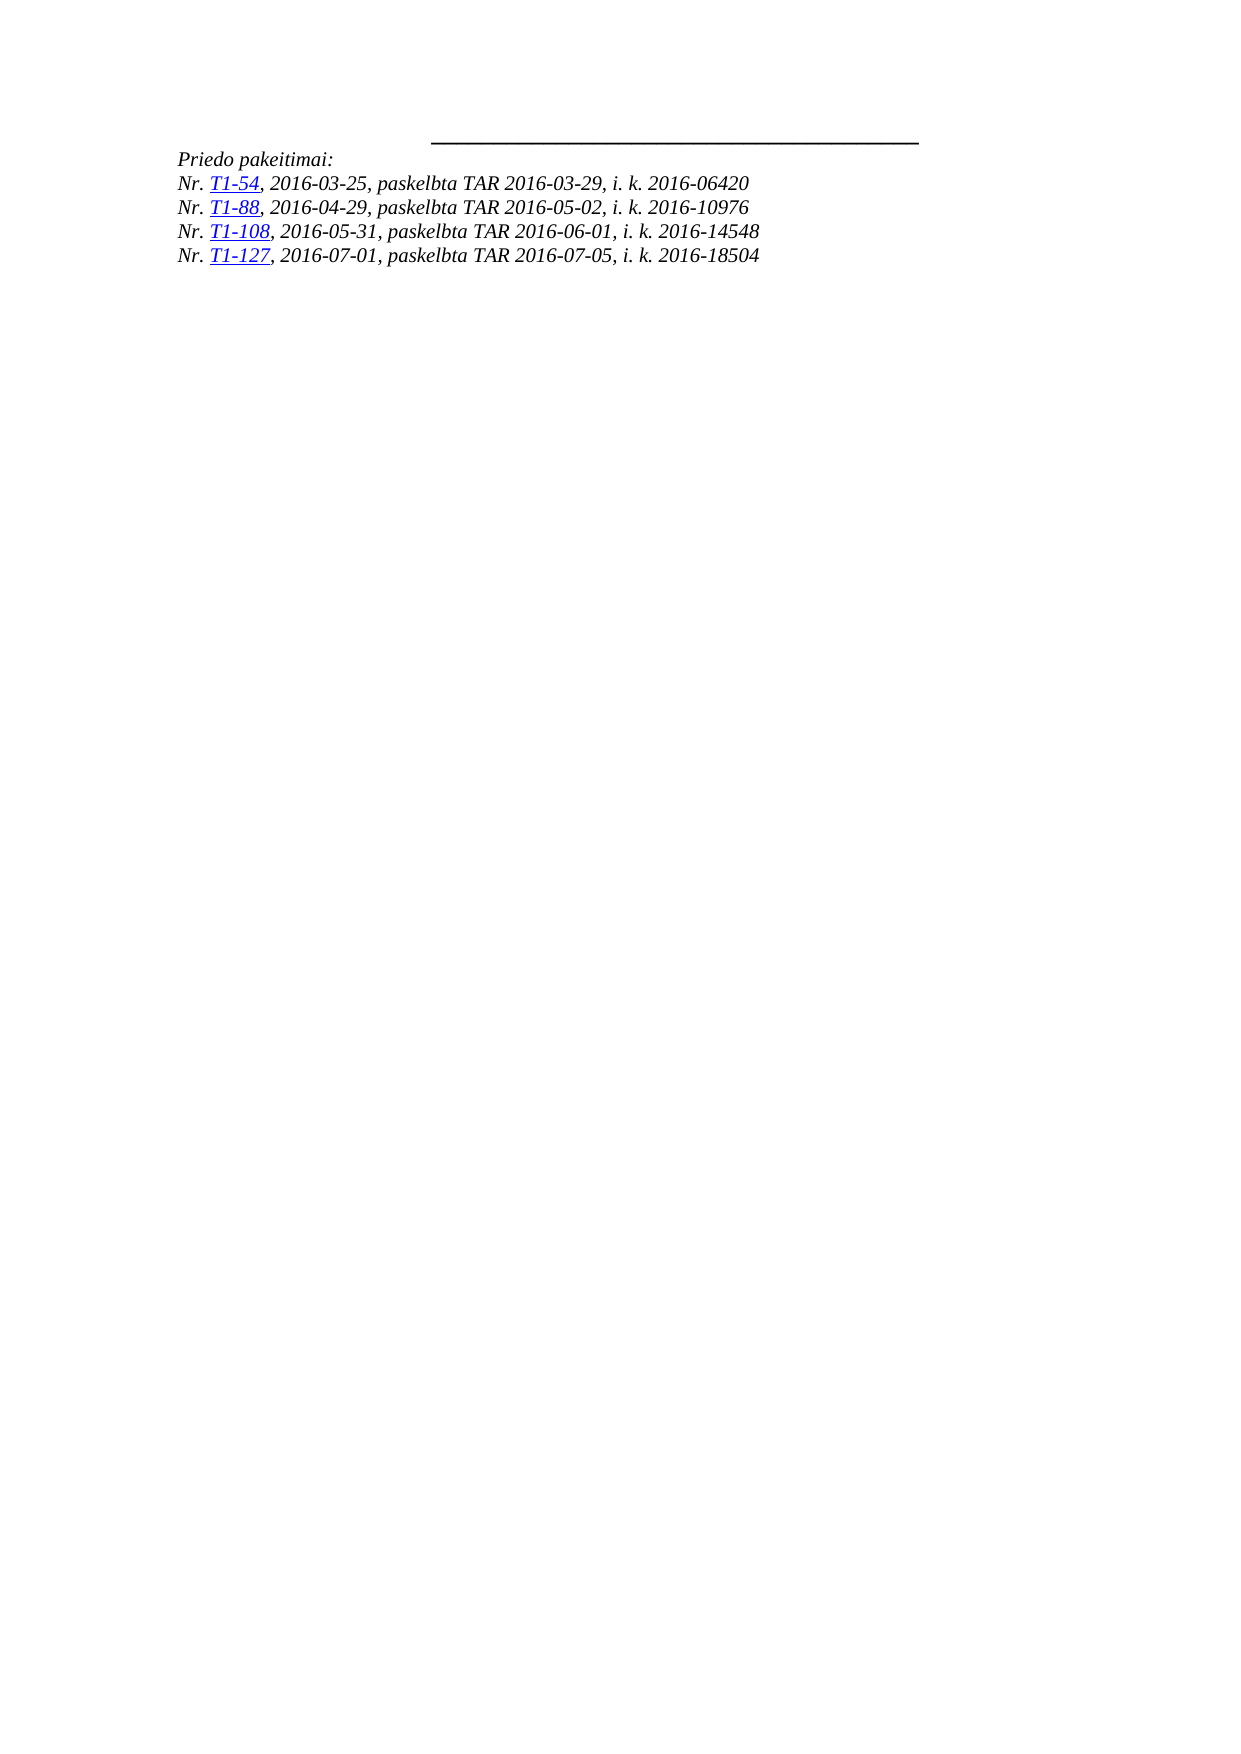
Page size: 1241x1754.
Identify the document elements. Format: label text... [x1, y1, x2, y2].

text Priedo pakeitimai: [177, 147, 1166, 171]
text _______________________________________ [177, 118, 1166, 147]
text Nr. T1-54, 2016-03-25, paskelbta TAR 2016-03-29, i. k. 2016-06420 [177, 171, 1166, 195]
text Nr. T1-108, 2016-05-31, paskelbta TAR 2016-06-01, i. k. 2016-14548 [177, 219, 1166, 243]
text Nr. T1-88, 2016-04-29, paskelbta TAR 2016-05-02, i. k. 2016-10976 [177, 195, 1166, 219]
text Nr. T1-127, 2016-07-01, paskelbta TAR 2016-07-05, i. k. 2016-18504 [177, 243, 1166, 267]
